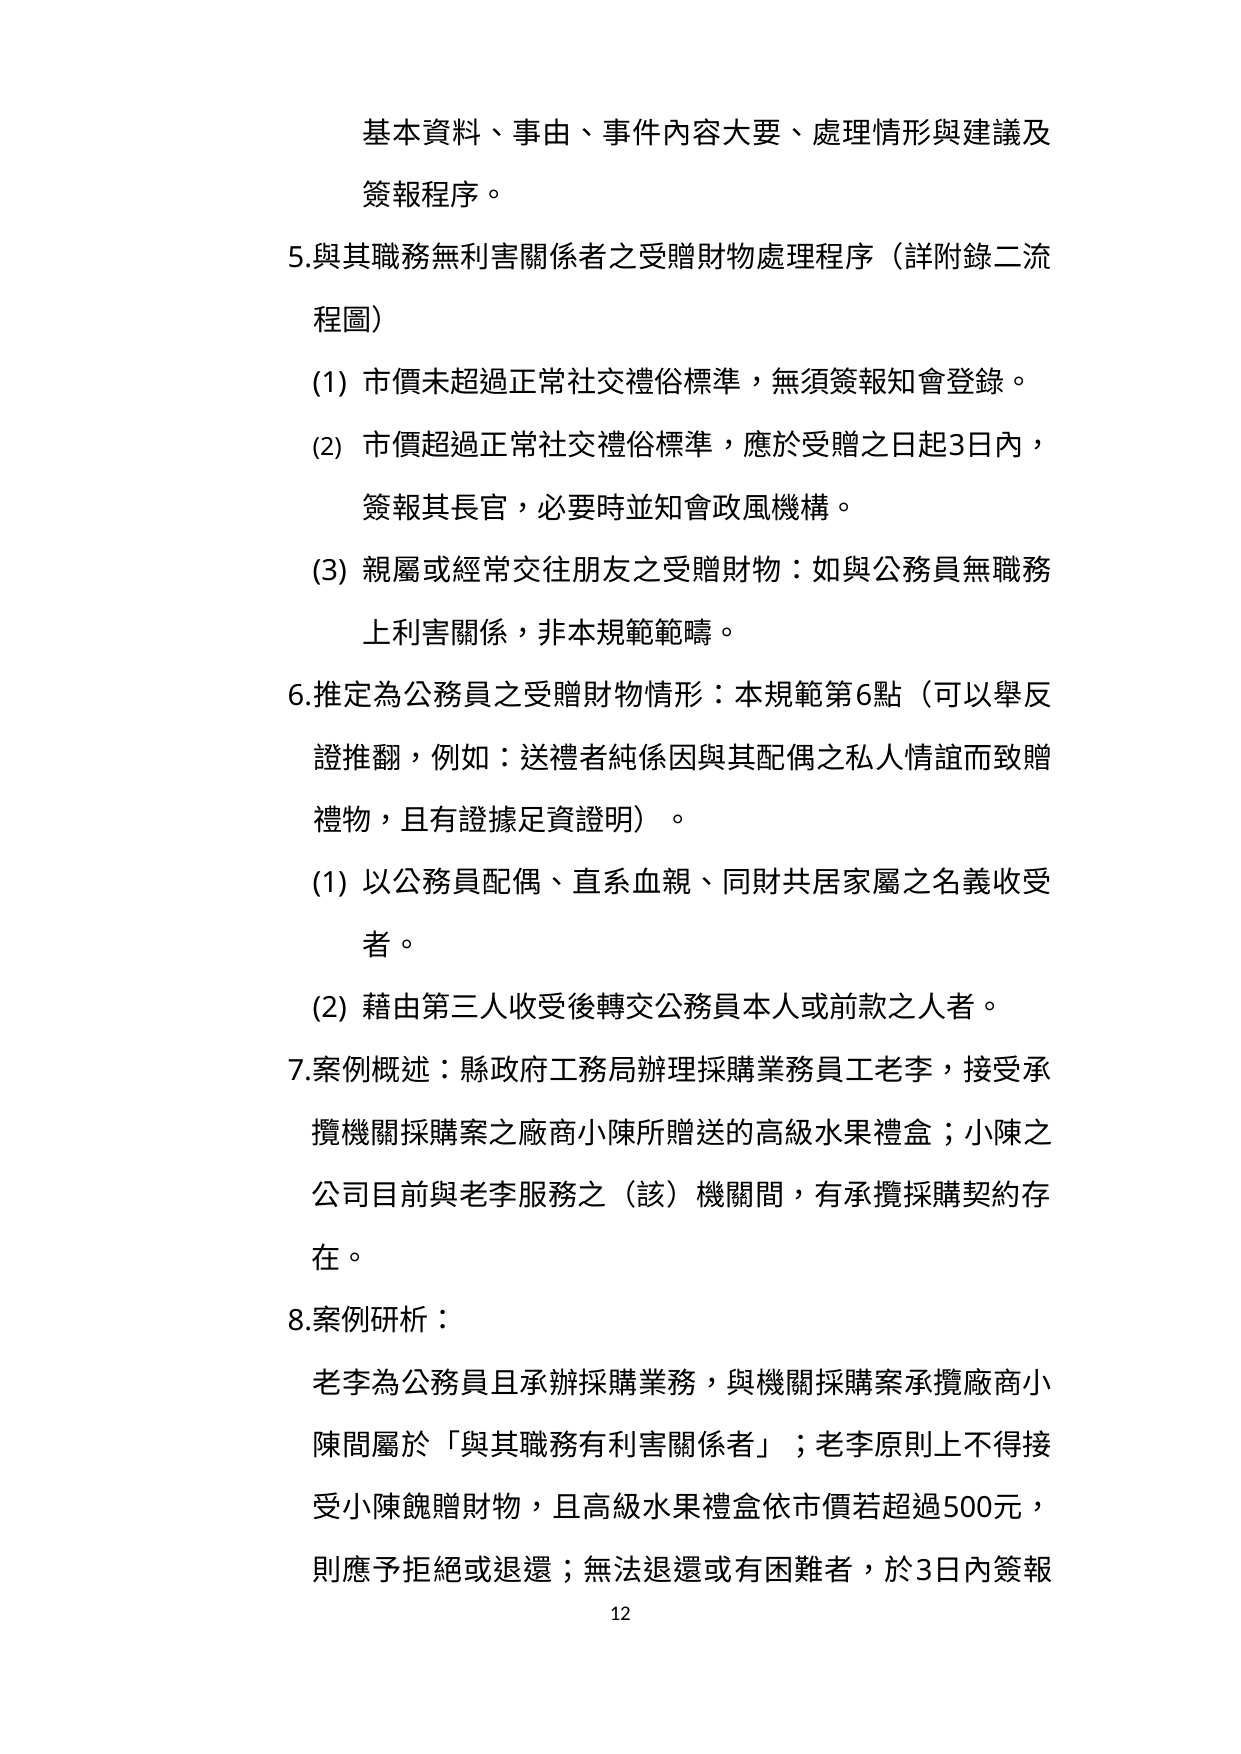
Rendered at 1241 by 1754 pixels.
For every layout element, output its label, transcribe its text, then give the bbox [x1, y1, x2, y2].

list 基本資料、事由、事件內容大要、處理情形與建議及簽報程序。 [312, 89, 1053, 214]
list 以公務員配偶、直系血親、同財共居家屬之名義收受者。 [312, 839, 1053, 964]
text 7.案例概述：縣政府工務局辦理採購業務員工老李，接受承攬機關採購案之廠商小陳所贈送的高級水果禮盒；小陳之公司目前與老李服務之（該）機關間，有承攬採購契約存在。 [287, 1026, 1053, 1276]
list 藉由第三人收受後轉交公務員本人或前款之人者。 [312, 964, 1053, 1026]
list 親屬或經常交往朋友之受贈財物：如與公務員無職務上利害關係，非本規範範疇。 [312, 526, 1053, 651]
text 5.與其職務無利害關係者之受贈財物處理程序（詳附錄二流程圖） [287, 214, 1053, 339]
text 6.推定為公務員之受贈財物情形：本規範第6點（可以舉反證推翻，例如：送禮者純係因與其配偶之私人情誼而致贈禮物，且有證據足資證明）。 [287, 651, 1053, 839]
list 市價未超過正常社交禮俗標準，無須簽報知會登錄。 [312, 339, 1053, 401]
text 8.案例研析： [287, 1276, 1053, 1339]
list 市價超過正常社交禮俗標準，應於受贈之日起3日內，簽報其長官，必要時並知會政風機構。 [312, 401, 1053, 526]
text 老李為公務員且承辦採購業務，與機關採購案承攬廠商小陳間屬於「與其職務有利害關係者」；老李原則上不得接受小陳餽贈財物，且高級水果禮盒依市價若超過500元，則應予拒絕或退還；無法退還或有困難者，於3日內簽報 [312, 1339, 1053, 1589]
